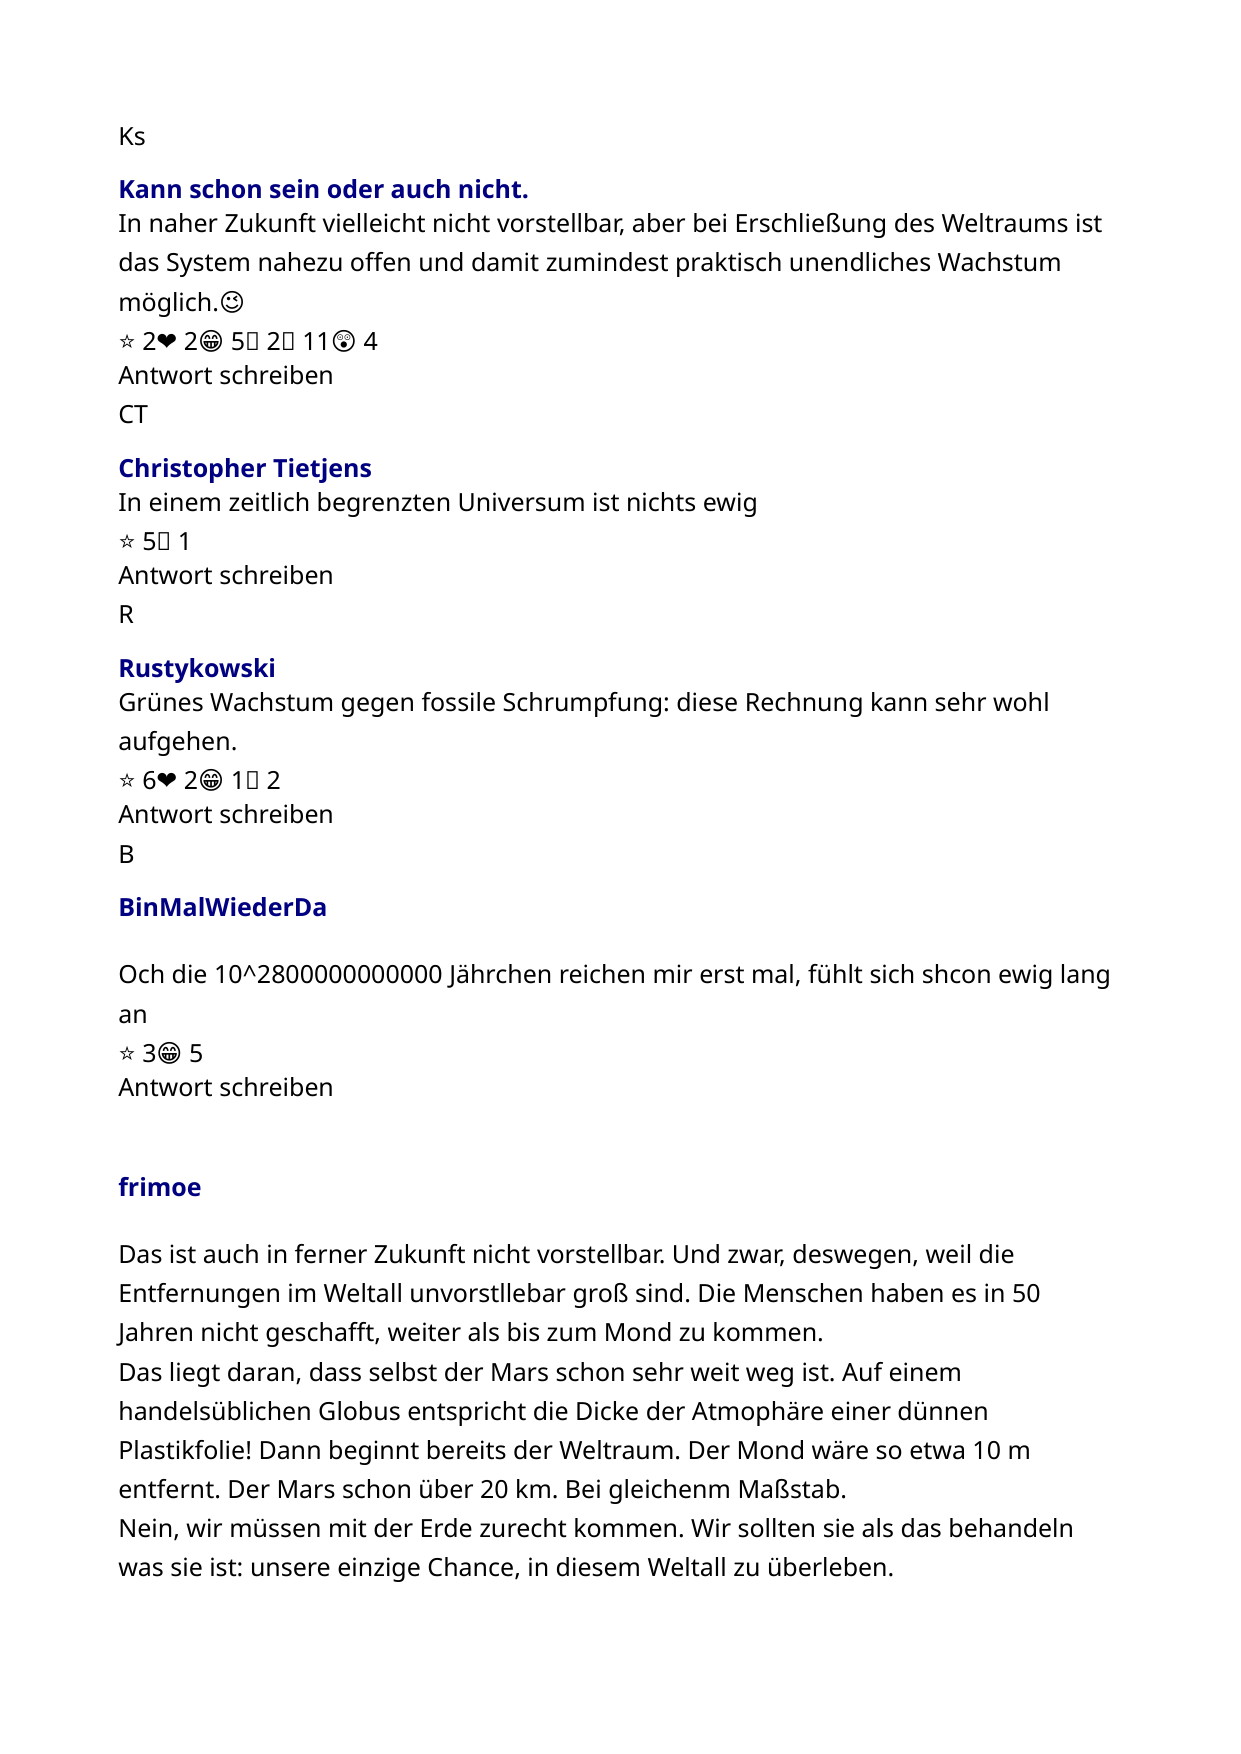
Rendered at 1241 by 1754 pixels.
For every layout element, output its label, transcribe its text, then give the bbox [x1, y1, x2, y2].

text In naher Zukunft vielleicht nicht vorstellbar, aber bei Erschließung des Weltraums ist das System nahezu offen und damit zumindest praktisch unendliches Wachstum möglich.😉 [118, 206, 1122, 318]
subtitle Rustykowski [118, 651, 1122, 685]
text ⭐️ 5🙁 1 [118, 524, 1122, 558]
text Antwort schreiben [118, 797, 1122, 831]
text ⭐️ 6❤️ 2😁 1🤨 2 [118, 763, 1122, 797]
text ⭐️ 2❤️ 2😁 5🙁 2🤨 11😲 4 [118, 323, 1122, 357]
text Antwort schreiben [118, 1069, 1122, 1103]
text Antwort schreiben [118, 357, 1122, 392]
subtitle BinMalWiederDa [118, 890, 1122, 924]
text Das ist auch in ferner Zukunft nicht vorstellbar. Und zwar, deswegen, weil die Entfernungen im Weltall unvorstllebar groß sind. Die Menschen haben es in 50 Jahren nicht geschafft, weiter als bis zum Mond zu kommen. [118, 1237, 1122, 1349]
text B [118, 836, 1122, 870]
text CT [118, 397, 1122, 431]
text ⭐️ 3😁 5 [118, 1035, 1122, 1069]
text Grünes Wachstum gegen fossile Schrumpfung: diese Rechnung kann sehr wohl aufgehen. [118, 685, 1122, 758]
text R [118, 597, 1122, 631]
subtitle Kann schon sein oder auch nicht. [118, 172, 1122, 206]
text Ks [118, 118, 1122, 152]
text Nein, wir müssen mit der Erde zurecht kommen. Wir sollten sie als das behandeln was sie ist: unsere einzige Chance, in diesem Weltall zu überleben. [118, 1511, 1122, 1584]
text In einem zeitlich begrenzten Universum ist nichts ewig [118, 484, 1122, 518]
subtitle Christopher Tietjens [118, 450, 1122, 484]
text Antwort schreiben [118, 558, 1122, 592]
text Das liegt daran, dass selbst der Mars schon sehr weit weg ist. Auf einem handelsüblichen Globus entspricht die Dicke der Atmophäre einer dünnen Plastikfolie! Dann beginnt bereits der Weltraum. Der Mond wäre so etwa 10 m entfernt. Der Mars schon über 20 km. Bei gleichenm Maßstab. [118, 1354, 1122, 1506]
text Och die 10^2800000000000 Jährchen reichen mir erst mal, fühlt sich shcon ewig lang an [118, 957, 1122, 1030]
subtitle frimoe [118, 1170, 1122, 1204]
